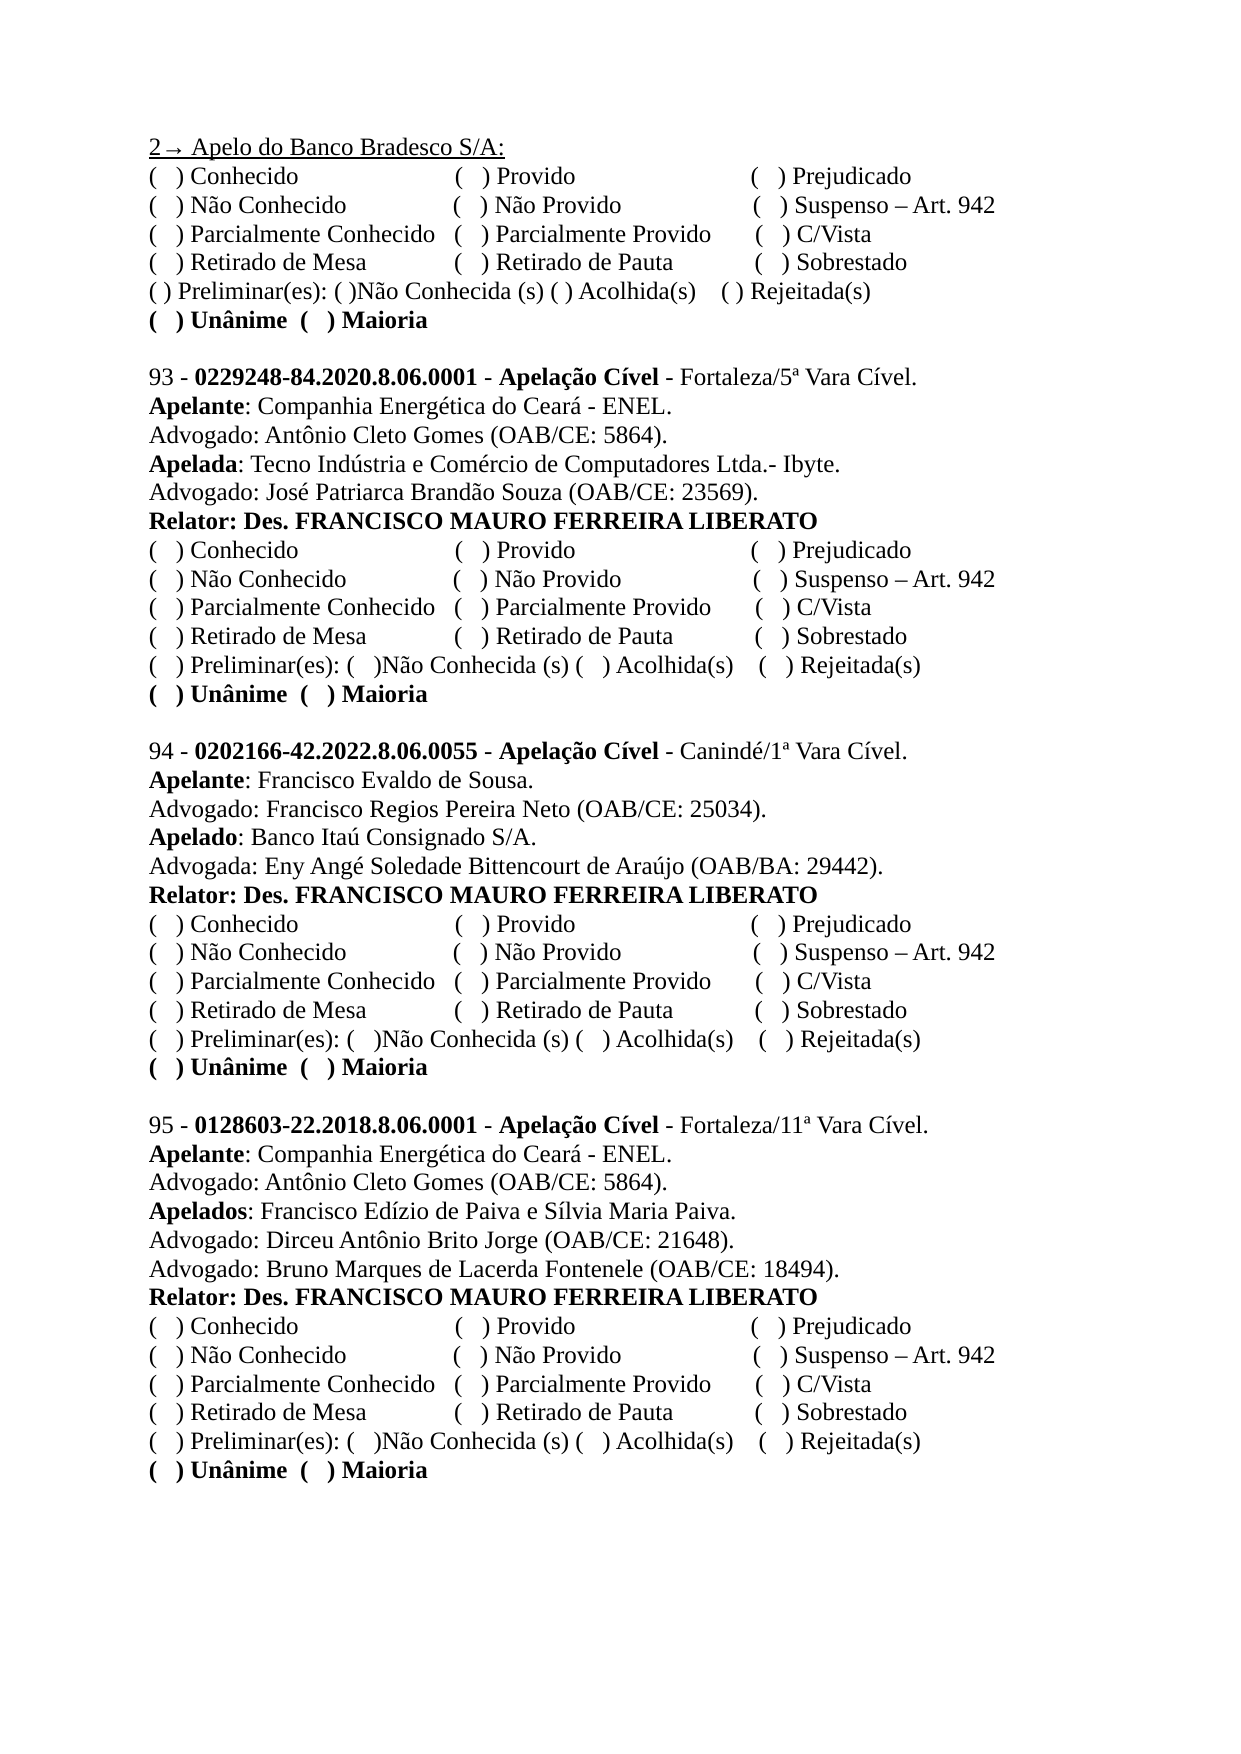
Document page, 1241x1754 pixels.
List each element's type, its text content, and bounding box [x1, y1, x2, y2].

text Apelados: Francisco Edízio de Paiva e Sílvia Maria Paiva. [148, 1196, 1141, 1225]
text Advogada: Eny Angé Soledade Bittencourt de Araújo (OAB/BA: 29442). [148, 851, 1141, 880]
text 93 - 0229248-84.2020.8.06.0001 - Apelação Cível - Fortaleza/5ª Vara Cível. [148, 362, 1141, 391]
text Advogado: Dirceu Antônio Brito Jorge (OAB/CE: 21648). [148, 1225, 1141, 1254]
text Advogado: José Patriarca Brandão Souza (OAB/CE: 23569). [148, 477, 1141, 506]
text ( ) Não Conhecido ( ) Não Provido ( ) Suspenso – Art. 942 [148, 190, 1158, 219]
text Relator: Des. FRANCISCO MAURO FERREIRA LIBERATO [148, 1282, 1141, 1311]
text ( ) Preliminar(es): ( )Não Conhecida (s) ( ) Acolhida(s) ( ) Rejeitada(s) [148, 650, 1158, 679]
text ( ) Conhecido ( ) Provido ( ) Prejudicado [148, 1311, 1141, 1340]
text ( ) Parcialmente Conhecido ( ) Parcialmente Provido ( ) C/Vista [148, 592, 1158, 621]
text Relator: Des. FRANCISCO MAURO FERREIRA LIBERATO [148, 880, 1141, 909]
text Apelante: Companhia Energética do Ceará - ENEL. [148, 391, 1141, 420]
text 2→ Apelo do Banco Bradesco S/A: [148, 132, 1141, 161]
text Relator: Des. FRANCISCO MAURO FERREIRA LIBERATO [148, 506, 1141, 535]
text ( ) Retirado de Mesa ( ) Retirado de Pauta ( ) Sobrestado [148, 995, 1158, 1024]
text ( ) Não Conhecido ( ) Não Provido ( ) Suspenso – Art. 942 [148, 1340, 1158, 1369]
text ( ) Não Conhecido ( ) Não Provido ( ) Suspenso – Art. 942 [148, 937, 1158, 966]
text ( ) Conhecido ( ) Provido ( ) Prejudicado [148, 535, 1141, 564]
text Advogado: Antônio Cleto Gomes (OAB/CE: 5864). [148, 1167, 1141, 1196]
text ( ) Unânime ( ) Maioria [148, 1052, 1158, 1081]
text Apelado: Banco Itaú Consignado S/A. [148, 822, 1141, 851]
text Advogado: Antônio Cleto Gomes (OAB/CE: 5864). [148, 420, 1141, 449]
text Apelada: Tecno Indústria e Comércio de Computadores Ltda.- Ibyte. [148, 449, 1141, 477]
text ( ) Retirado de Mesa ( ) Retirado de Pauta ( ) Sobrestado [148, 247, 1158, 276]
text Apelante: Francisco Evaldo de Sousa. [148, 765, 1141, 794]
text ( ) Conhecido ( ) Provido ( ) Prejudicado [148, 909, 1141, 937]
text ( ) Retirado de Mesa ( ) Retirado de Pauta ( ) Sobrestado [148, 1397, 1158, 1426]
text ( ) Preliminar(es): ( )Não Conhecida (s) ( ) Acolhida(s) ( ) Rejeitada(s) [148, 1024, 1158, 1052]
text ( ) Conhecido ( ) Provido ( ) Prejudicado [148, 161, 1141, 190]
text 95 - 0128603-22.2018.8.06.0001 - Apelação Cível - Fortaleza/11ª Vara Cível. [148, 1110, 1141, 1139]
text ( ) Unânime ( ) Maioria [148, 305, 1158, 334]
text ( ) Retirado de Mesa ( ) Retirado de Pauta ( ) Sobrestado [148, 621, 1158, 650]
text ( ) Preliminar(es): ( )Não Conhecida (s) ( ) Acolhida(s) ( ) Rejeitada(s) [148, 276, 1158, 305]
text Advogado: Bruno Marques de Lacerda Fontenele (OAB/CE: 18494). [148, 1254, 1141, 1282]
text 94 - 0202166-42.2022.8.06.0055 - Apelação Cível - Canindé/1ª Vara Cível. [148, 736, 1141, 765]
text Advogado: Francisco Regios Pereira Neto (OAB/CE: 25034). [148, 794, 1141, 822]
text ( ) Parcialmente Conhecido ( ) Parcialmente Provido ( ) C/Vista [148, 1369, 1158, 1397]
text ( ) Parcialmente Conhecido ( ) Parcialmente Provido ( ) C/Vista [148, 966, 1158, 995]
text ( ) Parcialmente Conhecido ( ) Parcialmente Provido ( ) C/Vista [148, 219, 1158, 247]
text ( ) Unânime ( ) Maioria [148, 1455, 1158, 1484]
text ( ) Preliminar(es): ( )Não Conhecida (s) ( ) Acolhida(s) ( ) Rejeitada(s) [148, 1426, 1158, 1455]
text ( ) Não Conhecido ( ) Não Provido ( ) Suspenso – Art. 942 [148, 564, 1158, 592]
text Apelante: Companhia Energética do Ceará - ENEL. [148, 1139, 1141, 1167]
text ( ) Unânime ( ) Maioria [148, 679, 1158, 707]
